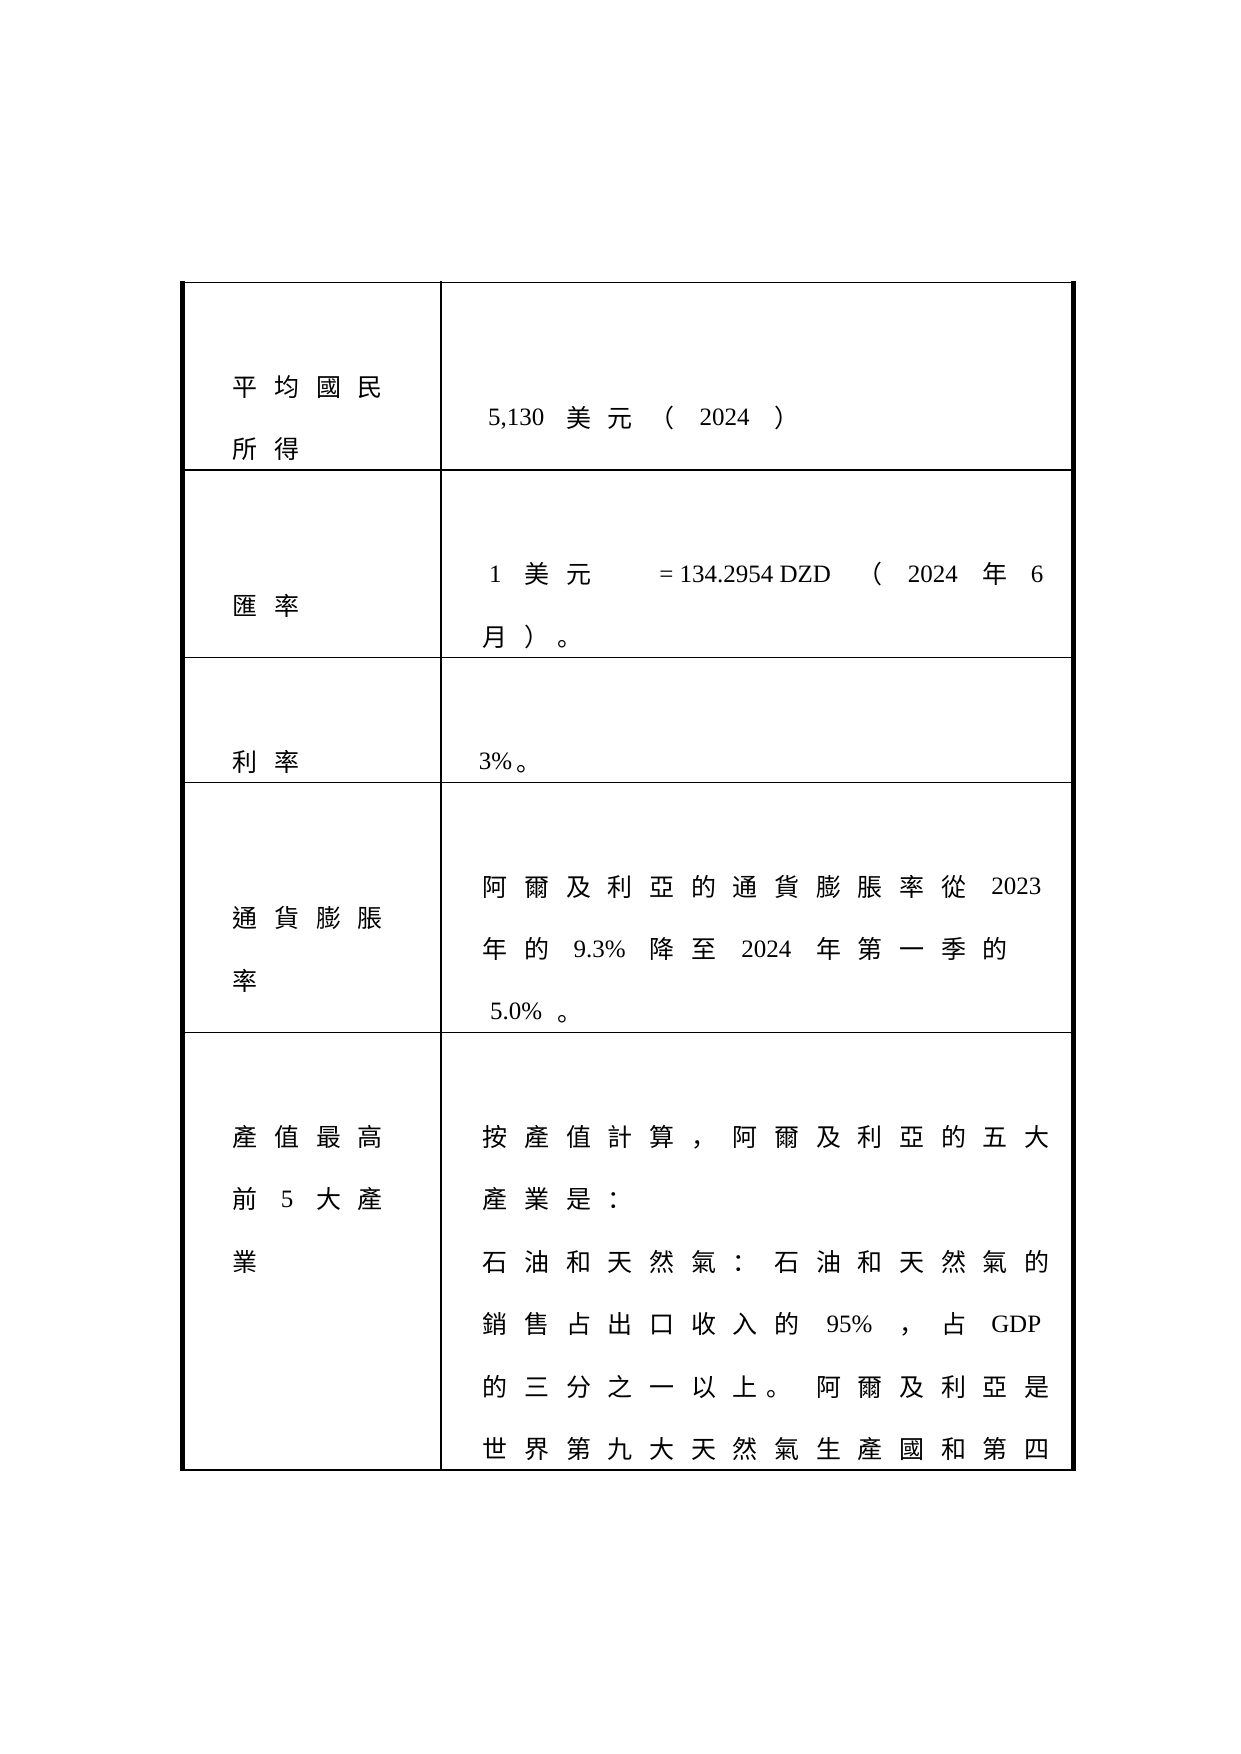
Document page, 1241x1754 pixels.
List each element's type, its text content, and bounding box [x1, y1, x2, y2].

table_cell 5,130美元（2024） [442, 283, 1071, 469]
table_cell 產值最高前5大產業 [185, 1033, 440, 1469]
table_cell 通貨膨脹率 [185, 783, 440, 1031]
table_cell 平均國民所得 [185, 283, 440, 469]
table_cell 阿爾及利亞的通貨膨脹率從2023年的9.3%降至2024年第一季的5.0%。 [442, 783, 1071, 1031]
table_cell 3%。 [442, 658, 1071, 781]
table_cell 利率 [185, 658, 440, 781]
table_cell 匯率 [185, 471, 440, 656]
table_cell 1美元 = 134.2954 DZD（2024年6月）。 [442, 471, 1071, 656]
table_cell 按產值計算，阿爾及利亞的五大產業是： 石油和天然氣：石油和天然氣的銷售占出口收入的95%，占GDP的三分之一以上。阿爾及利亞是世界第九大天然氣生產國和第四 [442, 1033, 1071, 1469]
